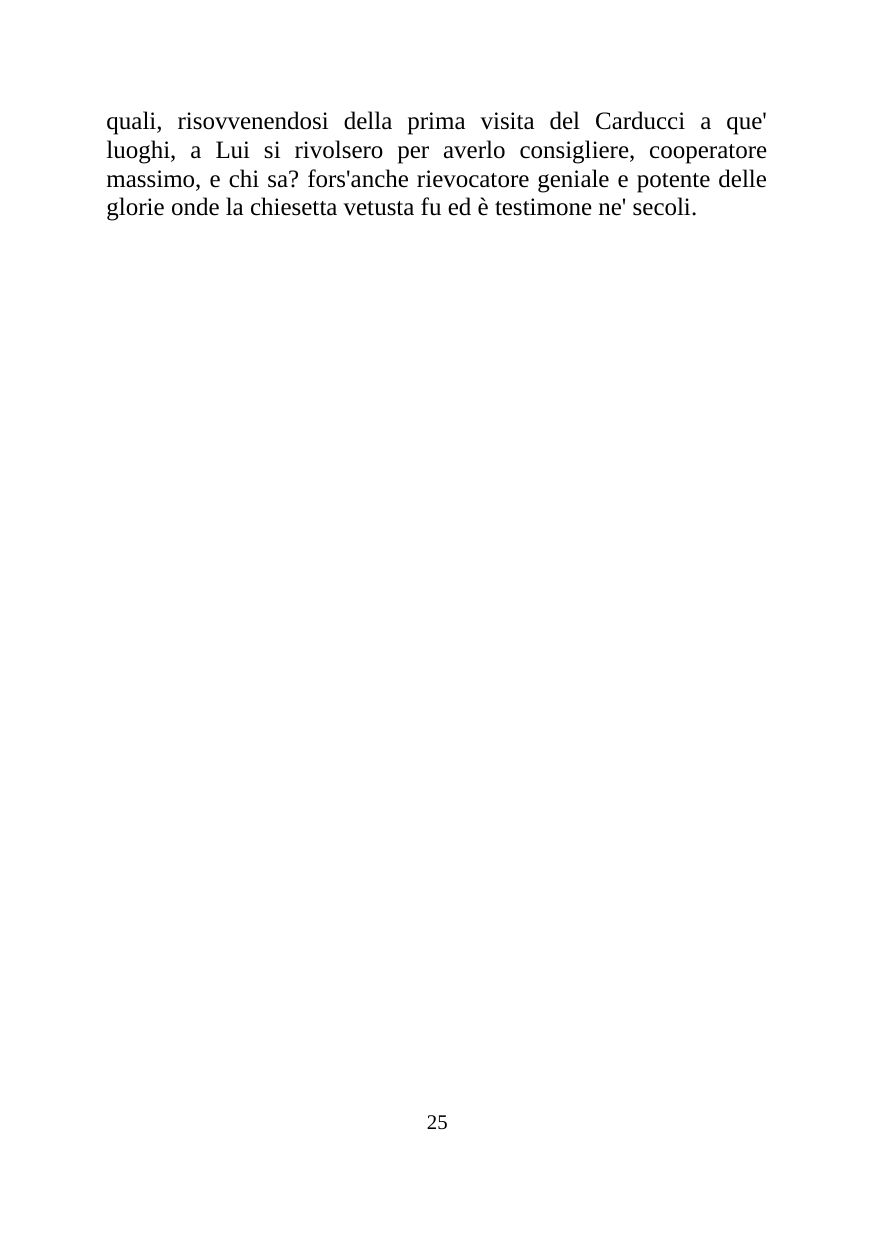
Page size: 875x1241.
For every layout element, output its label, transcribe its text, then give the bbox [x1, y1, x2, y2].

text quali, risovvenendosi della prima visita del Carducci a que' luoghi, a Lui si rivolsero per averlo consigliere, cooperatore massimo, e chi sa? fors'anche rievocatore geniale e potente delle glorie onde la chiesetta vetusta fu ed è testimone ne' secoli. [106, 106, 768, 221]
